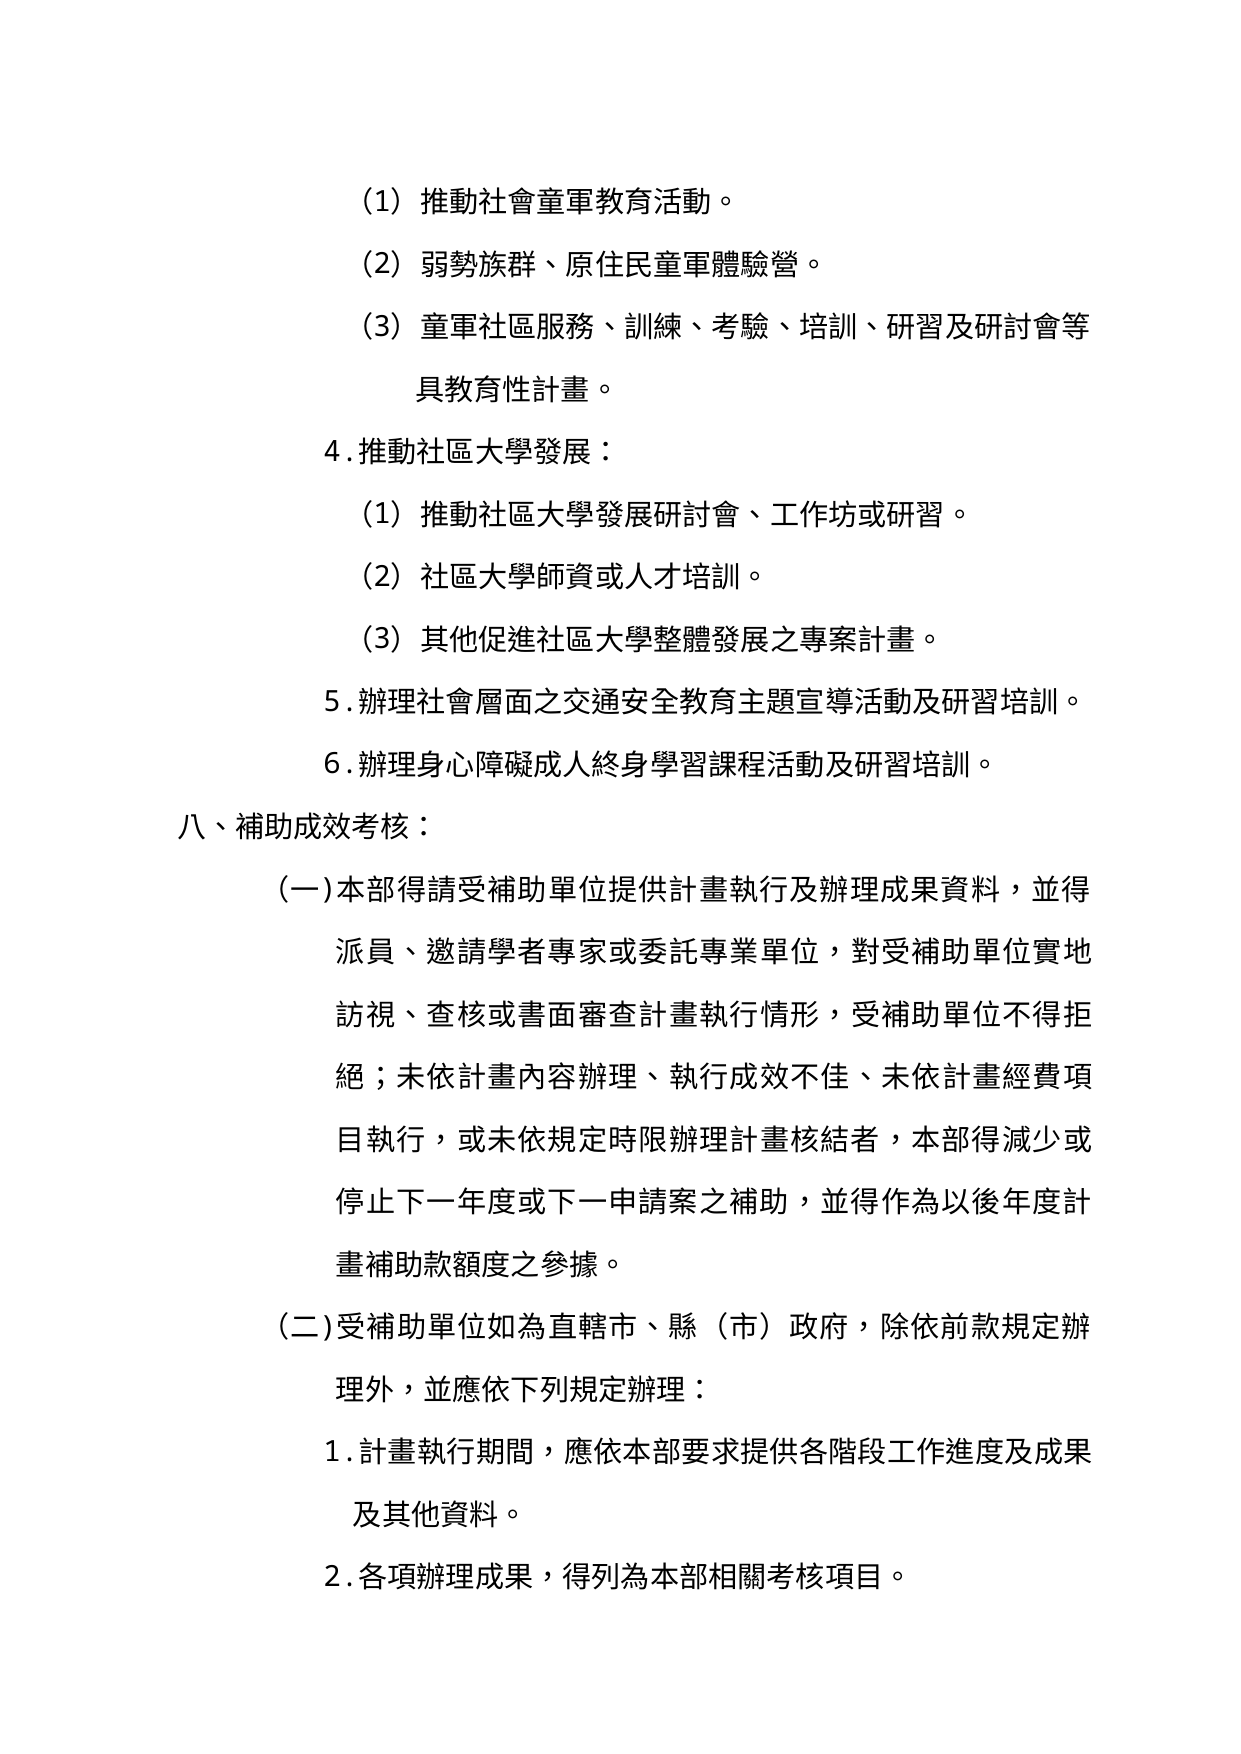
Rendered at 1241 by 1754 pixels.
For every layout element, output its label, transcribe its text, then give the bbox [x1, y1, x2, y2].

text （3）童軍社區服務、訓練、考驗、培訓、研習及研討會等具教育性計畫。 [344, 283, 1092, 408]
text 八、補助成效考核： [177, 783, 1092, 846]
text （3）其他促進社區大學整體發展之專案計畫。 [344, 596, 1092, 658]
text （1）推動社區大學發展研討會、工作坊或研習。 [344, 471, 1092, 533]
list 受補助單位如為直轄市、縣（市）政府，除依前款規定辦理外，並應依下列規定辦理： [261, 1283, 1092, 1408]
text （1）推動社會童軍教育活動。 [344, 158, 1092, 221]
text 1.計畫執行期間，應依本部要求提供各階段工作進度及成果及其他資料。 [323, 1408, 1092, 1533]
text 6.辦理身心障礙成人終身學習課程活動及研習培訓。 [323, 721, 1092, 783]
list 本部得請受補助單位提供計畫執行及辦理成果資料，並得派員、邀請學者專家或委託專業單位，對受補助單位實地訪視、查核或書面審查計畫執行情形，受補助單位不得拒絕；未依計畫內容辦理、執行成效不佳、未依計畫經費項目執行，或未依規定時限辦理計畫核結者，本部得減少或停止下一年度或下一申請案之補助，並得作為以後年度計畫補助款額度之參據。 [261, 846, 1092, 1283]
text 4.推動社區大學發展： [323, 408, 1092, 471]
text 5.辦理社會層面之交通安全教育主題宣導活動及研習培訓。 [323, 658, 1092, 721]
text 2.各項辦理成果，得列為本部相關考核項目。 [323, 1533, 1092, 1596]
text （2）弱勢族群、原住民童軍體驗營。 [344, 221, 1092, 283]
text （2）社區大學師資或人才培訓。 [344, 533, 1092, 596]
